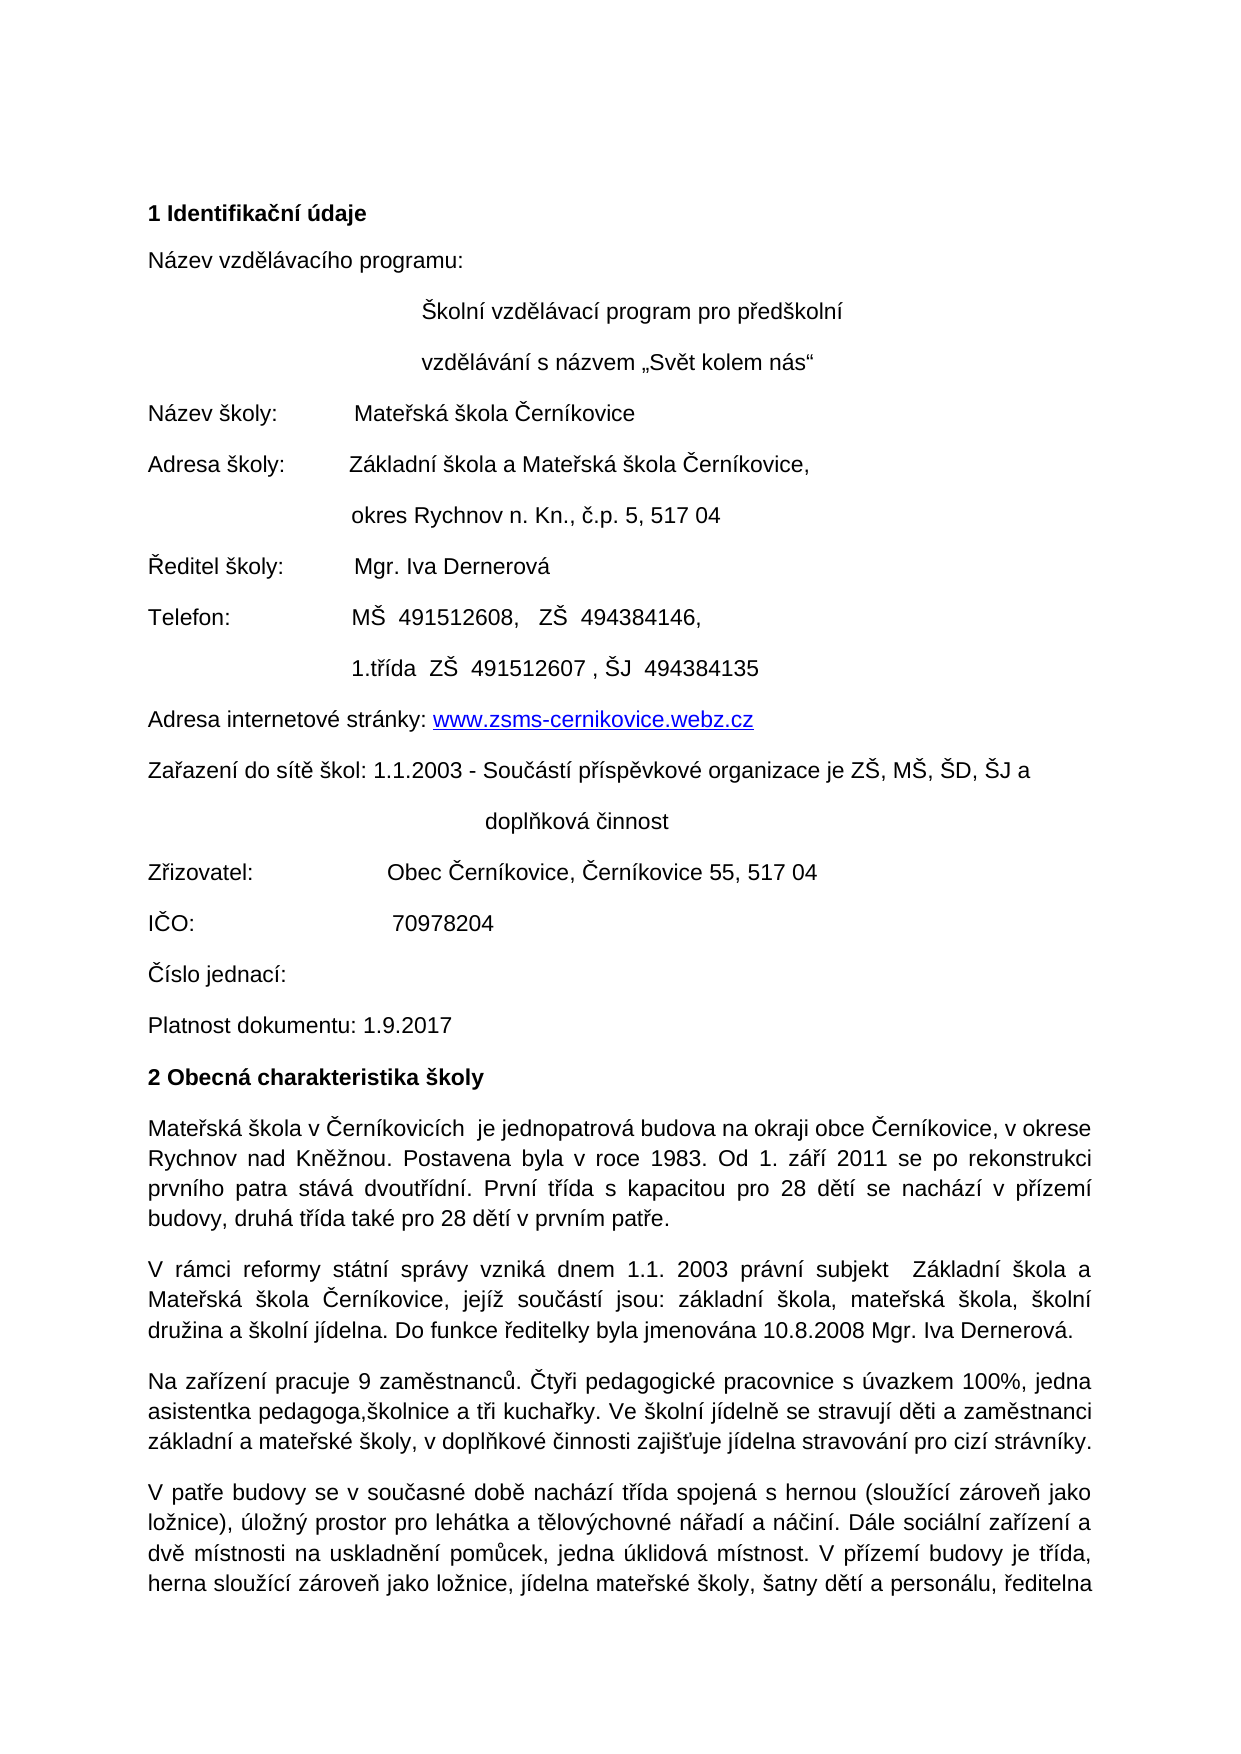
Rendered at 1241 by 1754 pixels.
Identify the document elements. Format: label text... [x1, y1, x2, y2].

text Název vzdělávacího programu: [148, 247, 1093, 273]
text doplňková činnost [148, 808, 1093, 835]
text Na zařízení pracuje 9 zaměstnanců. Čtyři pedagogické pracovnice s úvazkem 100%, jedna asistentka pedagoga,školnice a tři kuchařky. Ve školní jídelně se stravují děti a zaměstnanci základní a mateřské školy, v doplňkové činnosti zajišťuje jídelna stravování pro cizí strávníky. [148, 1368, 1093, 1454]
text Zřizovatel: Obec Černíkovice, Černíkovice 55, 517 04 [148, 859, 1093, 886]
text 1 Identifikační údaje [148, 200, 1093, 226]
text Telefon: MŠ 491512608, ZŠ 494384146, [148, 604, 1093, 631]
text okres Rychnov n. Kn., č.p. 5, 517 04 [148, 502, 1093, 528]
text Mateřská škola v Černíkovicích je jednopatrová budova na okraji obce Černíkovice, v okrese Rychnov nad Kněžnou. Postavena byla v roce 1983. Od 1. září 2011 se po rekonstrukci prvního patra stává dvoutřídní. První třída s kapacitou pro 28 dětí se nachází v přízemí budovy, druhá třída také pro 28 dětí v prvním patře. [148, 1114, 1093, 1232]
text 1.třída ZŠ 491512607 , ŠJ 494384135 [148, 655, 1093, 682]
text Školní vzdělávací program pro předškolní [148, 298, 1093, 324]
text IČO: 70978204 [148, 910, 1093, 937]
text Název školy: Mateřská škola Černíkovice [148, 400, 1093, 426]
text Ředitel školy: Mgr. Iva Dernerová [148, 553, 1093, 579]
text V rámci reformy státní správy vzniká dnem 1.1. 2003 právní subjekt Základní škola a Mateřská škola Černíkovice, jejíž součástí jsou: základní škola, mateřská škola, školní družina a školní jídelna. Do funkce ředitelky byla jmenována 10.8.2008 Mgr. Iva Dernerová. [148, 1256, 1093, 1343]
text Platnost dokumentu: 1.9.2017 [148, 1012, 1093, 1039]
text 2 Obecná charakteristika školy [148, 1063, 1093, 1090]
text Číslo jednací: [148, 961, 1093, 988]
text Adresa internetové stránky: www.zsms-cernikovice.webz.cz [148, 706, 1093, 733]
text Adresa školy: Základní škola a Mateřská škola Černíkovice, [148, 451, 1093, 477]
text Zařazení do sítě škol: 1.1.2003 - Součástí příspěvkové organizace je ZŠ, MŠ, ŠD, ŠJ a [148, 757, 1093, 784]
text V patře budovy se v současné době nachází třída spojená s hernou (sloužící zároveň jako ložnice), úložný prostor pro lehátka a tělovýchovné nářadí a náčiní. Dále sociální zařízení a dvě místnosti na uskladnění pomůcek, jedna úklidová místnost. V přízemí budovy je třída, herna sloužící zároveň jako ložnice, jídelna mateřské školy, šatny dětí a personálu, ředitelna [148, 1479, 1093, 1596]
text vzdělávání s názvem „Svět kolem nás“ [148, 349, 1093, 375]
